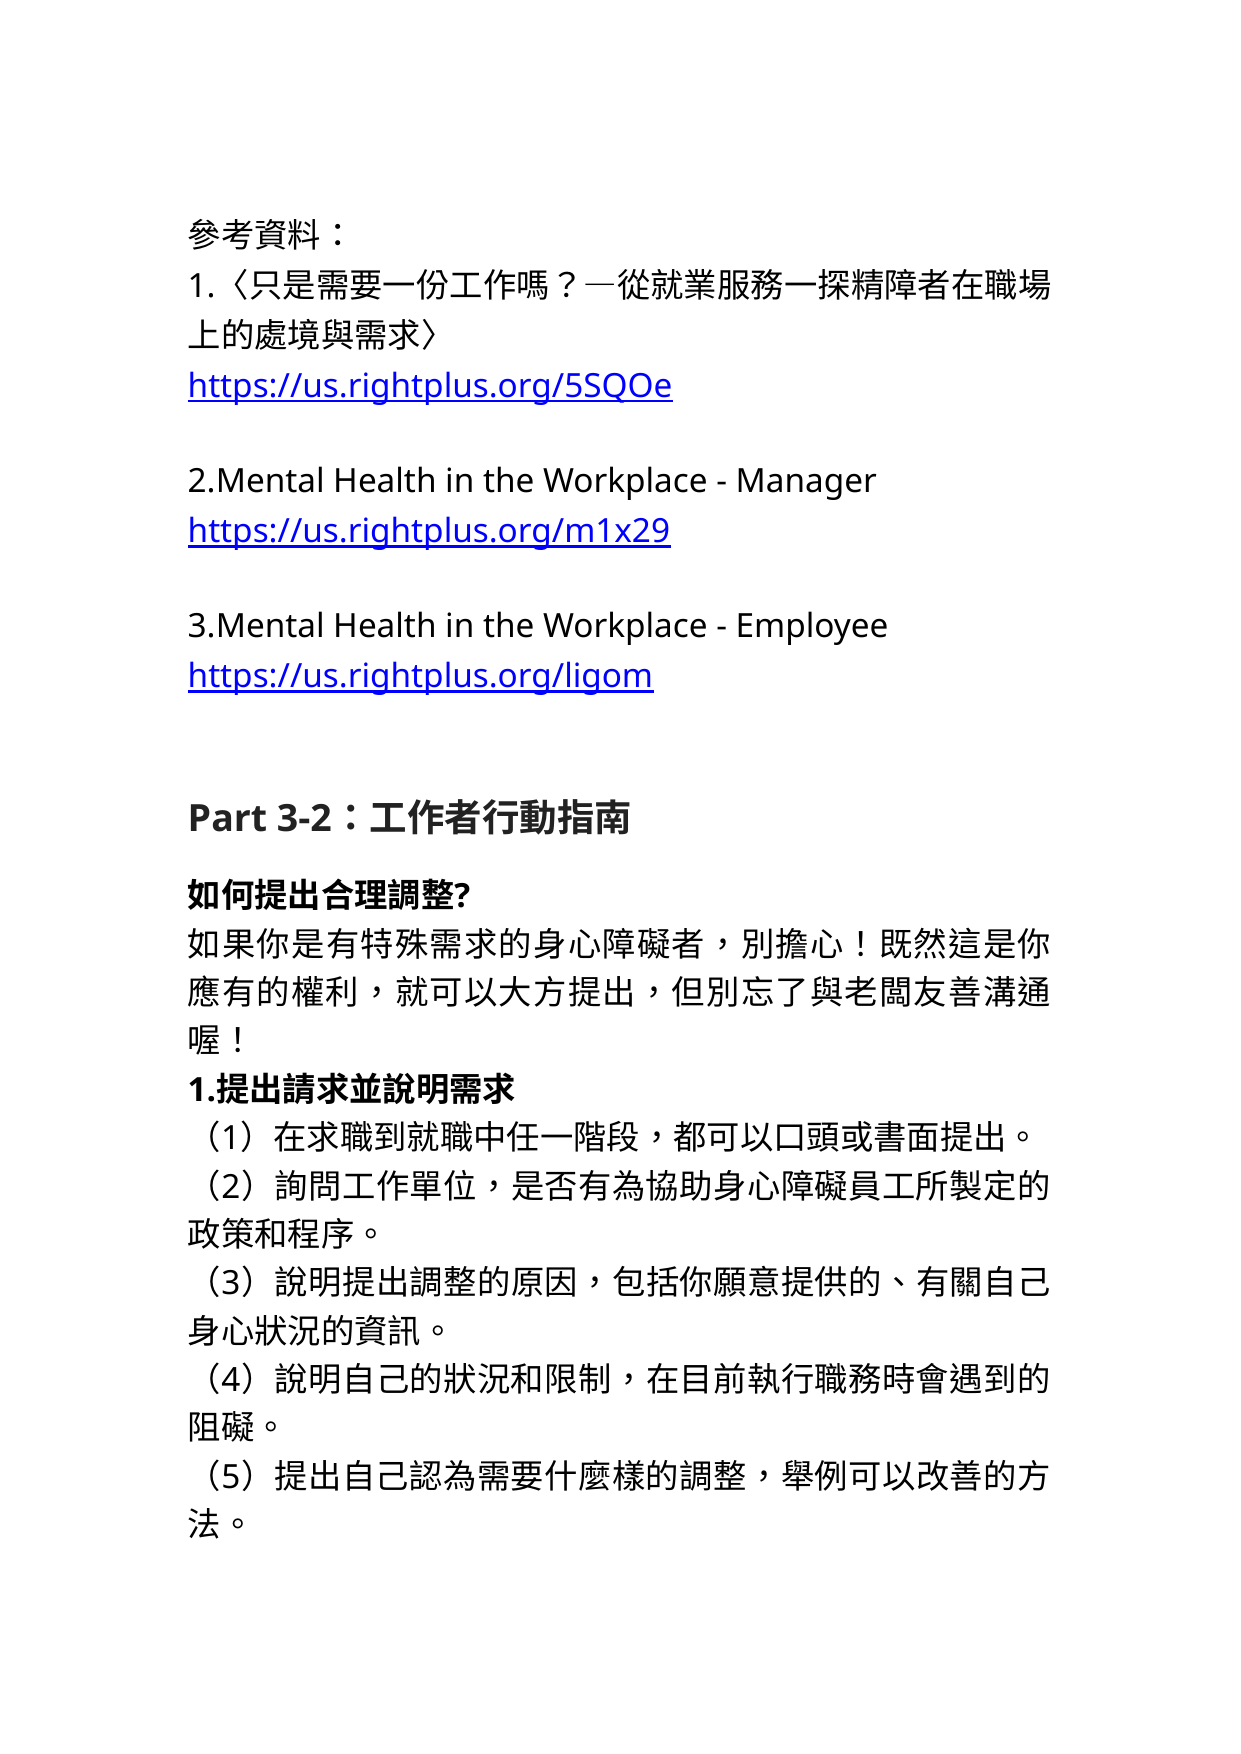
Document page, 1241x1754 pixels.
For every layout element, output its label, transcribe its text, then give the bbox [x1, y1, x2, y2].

subtitle Part 3-2：工作者行動指南 [187, 778, 1053, 853]
text 如何提出合理調整? [187, 868, 1053, 918]
text 誠懇討論有助了解需求解決困難：如果得知員工有心理社會障礙，建議雙方可以一起討論合理調整的方法、工作計劃和績效評估等方式。並且鼓勵員工有問題時，可以隨時和自己討論。 心理社會障礙者同時身為勞工，仍然有責任充分履行職責！所以，就像對待每一位同事一樣，建立彼此良好的溝通、相互信任的工作關係就可以合作愉快。 參考資料： 1.〈只是需要一份工作嗎？—從就業服務一探精障者在職場上的處境與需求〉 https://us.rightplus.org/5SQOe 2.Mental Health in the Workplace - Manager https://us.rightplus.org/m1x29 3.Mental Health in the Workplace - Employee https://us.rightplus.org/ligom [187, 162, 1053, 698]
text 如果你是有特殊需求的身心障礙者，別擔心！既然這是你應有的權利，就可以大方提出，但別忘了與老闆友善溝通喔！ 1.提出請求並說明需求 （1）在求職到就職中任一階段，都可以口頭或書面提出。 （2）詢問工作單位，是否有為協助身心障礙員工所製定的政策和程序。 （3）說明提出調整的原因，包括你願意提供的、有關自己身心狀況的資訊。 （4）說明自己的狀況和限制，在目前執行職務時會遇到的阻礙。 （5）提出自己認為需要什麼樣的調整，舉例可以改善的方法。 [187, 918, 1053, 1546]
